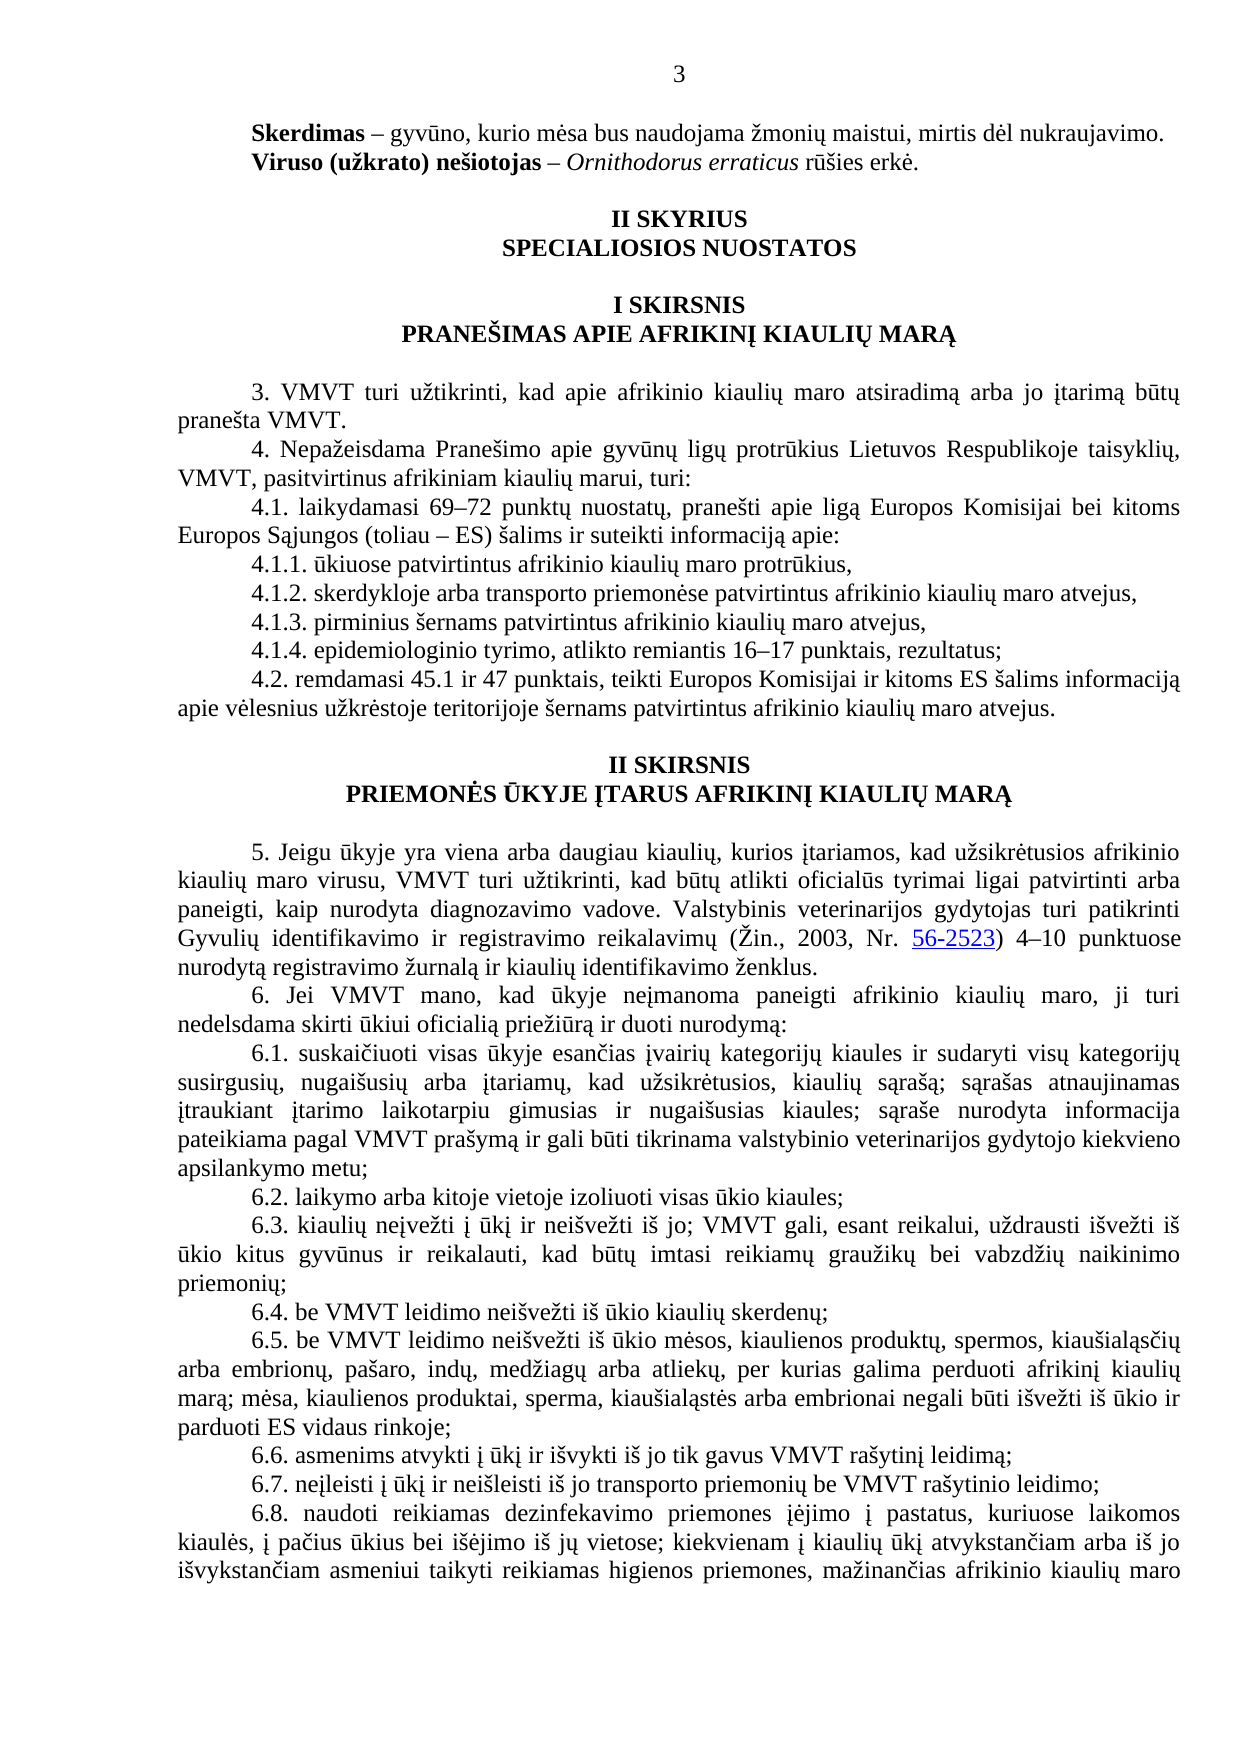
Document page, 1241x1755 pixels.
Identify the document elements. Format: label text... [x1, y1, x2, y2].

text 4.2. remdamasi 45.1 ir 47 punktais, teikti Europos Komisijai ir kitoms ES šalims informaciją apie vėlesnius užkrėstoje teritorijoje šernams patvirtintus afrikinio kiaulių maro atvejus. [177, 664, 1181, 722]
text PRANEŠIMAS APIE AFRIKINĮ KIAULIŲ MARĄ [177, 319, 1181, 348]
text 6.8. naudoti reikiamas dezinfekavimo priemones įėjimo į pastatus, kuriuose laikomos kiaulės, į pačius ūkius bei išėjimo iš jų vietose; kiekvienam į kiaulių ūkį atvykstančiam arba iš jo išvykstančiam asmeniui taikyti reikiamas higienos priemones, mažinančias afrikinio kiaulių maro [177, 1498, 1181, 1584]
text 6.2. laikymo arba kitoje vietoje izoliuoti visas ūkio kiaules; [177, 1182, 1181, 1211]
text 4.1.3. pirminius šernams patvirtintus afrikinio kiaulių maro atvejus, [177, 607, 1181, 636]
text 5. Jeigu ūkyje yra viena arba daugiau kiaulių, kurios įtariamos, kad užsikrėtusios afrikinio kiaulių maro virusu, VMVT turi užtikrinti, kad būtų atlikti oficialūs tyrimai ligai patvirtinti arba paneigti, kaip nurodyta diagnozavimo vadove. Valstybinis veterinarijos gydytojas turi patikrinti Gyvulių identifikavimo ir registravimo reikalavimų (Žin., 2003, Nr. 56-2523) 4–10 punktuose nurodytą registravimo žurnalą ir kiaulių identifikavimo ženklus. [177, 837, 1181, 981]
text 6.4. be VMVT leidimo neišvežti iš ūkio kiaulių skerdenų; [177, 1297, 1181, 1326]
text 6. Jei VMVT mano, kad ūkyje neįmanoma paneigti afrikinio kiaulių maro, ji turi nedelsdama skirti ūkiui oficialią priežiūrą ir duoti nurodymą: [177, 981, 1181, 1038]
text SPECIALIOSIOS NUOSTATOS [177, 233, 1181, 262]
text 4.1.1. ūkiuose patvirtintus afrikinio kiaulių maro protrūkius, [177, 549, 1181, 578]
text 6.5. be VMVT leidimo neišvežti iš ūkio mėsos, kiaulienos produktų, spermos, kiaušialąsčių arba embrionų, pašaro, indų, medžiagų arba atliekų, per kurias galima perduoti afrikinį kiaulių marą; mėsa, kiaulienos produktai, sperma, kiaušialąstės arba embrionai negali būti išvežti iš ūkio ir parduoti ES vidaus rinkoje; [177, 1326, 1181, 1441]
text II SKIRSNIS [177, 751, 1181, 779]
text 4.1. laikydamasi 69–72 punktų nuostatų, pranešti apie ligą Europos Komisijai bei kitoms Europos Sąjungos (toliau – ES) šalims ir suteikti informaciją apie: [177, 492, 1181, 549]
text 4.1.2. skerdykloje arba transporto priemonėse patvirtintus afrikinio kiaulių maro atvejus, [177, 578, 1181, 607]
text 6.3. kiaulių neįvežti į ūkį ir neišvežti iš jo; VMVT gali, esant reikalui, uždrausti išvežti iš ūkio kitus gyvūnus ir reikalauti, kad būtų imtasi reikiamų graužikų bei vabzdžių naikinimo priemonių; [177, 1211, 1181, 1297]
text I SKIRSNIS [177, 291, 1181, 319]
text 6.1. suskaičiuoti visas ūkyje esančias įvairių kategorijų kiaules ir sudaryti visų kategorijų susirgusių, nugaišusių arba įtariamų, kad užsikrėtusios, kiaulių sąrašą; sąrašas atnaujinamas įtraukiant įtarimo laikotarpiu gimusias ir nugaišusias kiaules; sąraše nurodyta informacija pateikiama pagal VMVT prašymą ir gali būti tikrinama valstybinio veterinarijos gydytojo kiekvieno apsilankymo metu; [177, 1038, 1181, 1182]
text 6.7. neįleisti į ūkį ir neišleisti iš jo transporto priemonių be VMVT rašytinio leidimo; [177, 1469, 1181, 1498]
text Viruso (užkrato) nešiotojas – Ornithodorus erraticus rūšies erkė. [177, 147, 1181, 176]
text 3. VMVT turi užtikrinti, kad apie afrikinio kiaulių maro atsiradimą arba jo įtarimą būtų pranešta VMVT. [177, 377, 1181, 434]
text 4. Nepažeisdama Pranešimo apie gyvūnų ligų protrūkius Lietuvos Respublikoje taisyklių, VMVT, pasitvirtinus afrikiniam kiaulių marui, turi: [177, 434, 1181, 492]
text II SKYRIUS [177, 204, 1181, 233]
text Skerdimas – gyvūno, kurio mėsa bus naudojama žmonių maistui, mirtis dėl nukraujavimo. [177, 118, 1181, 147]
text PRIEMONĖS ŪKYJE ĮTARUS AFRIKINĮ KIAULIŲ MARĄ [177, 779, 1181, 808]
text 6.6. asmenims atvykti į ūkį ir išvykti iš jo tik gavus VMVT rašytinį leidimą; [177, 1441, 1181, 1469]
text 4.1.4. epidemiologinio tyrimo, atlikto remiantis 16–17 punktais, rezultatus; [177, 636, 1181, 664]
